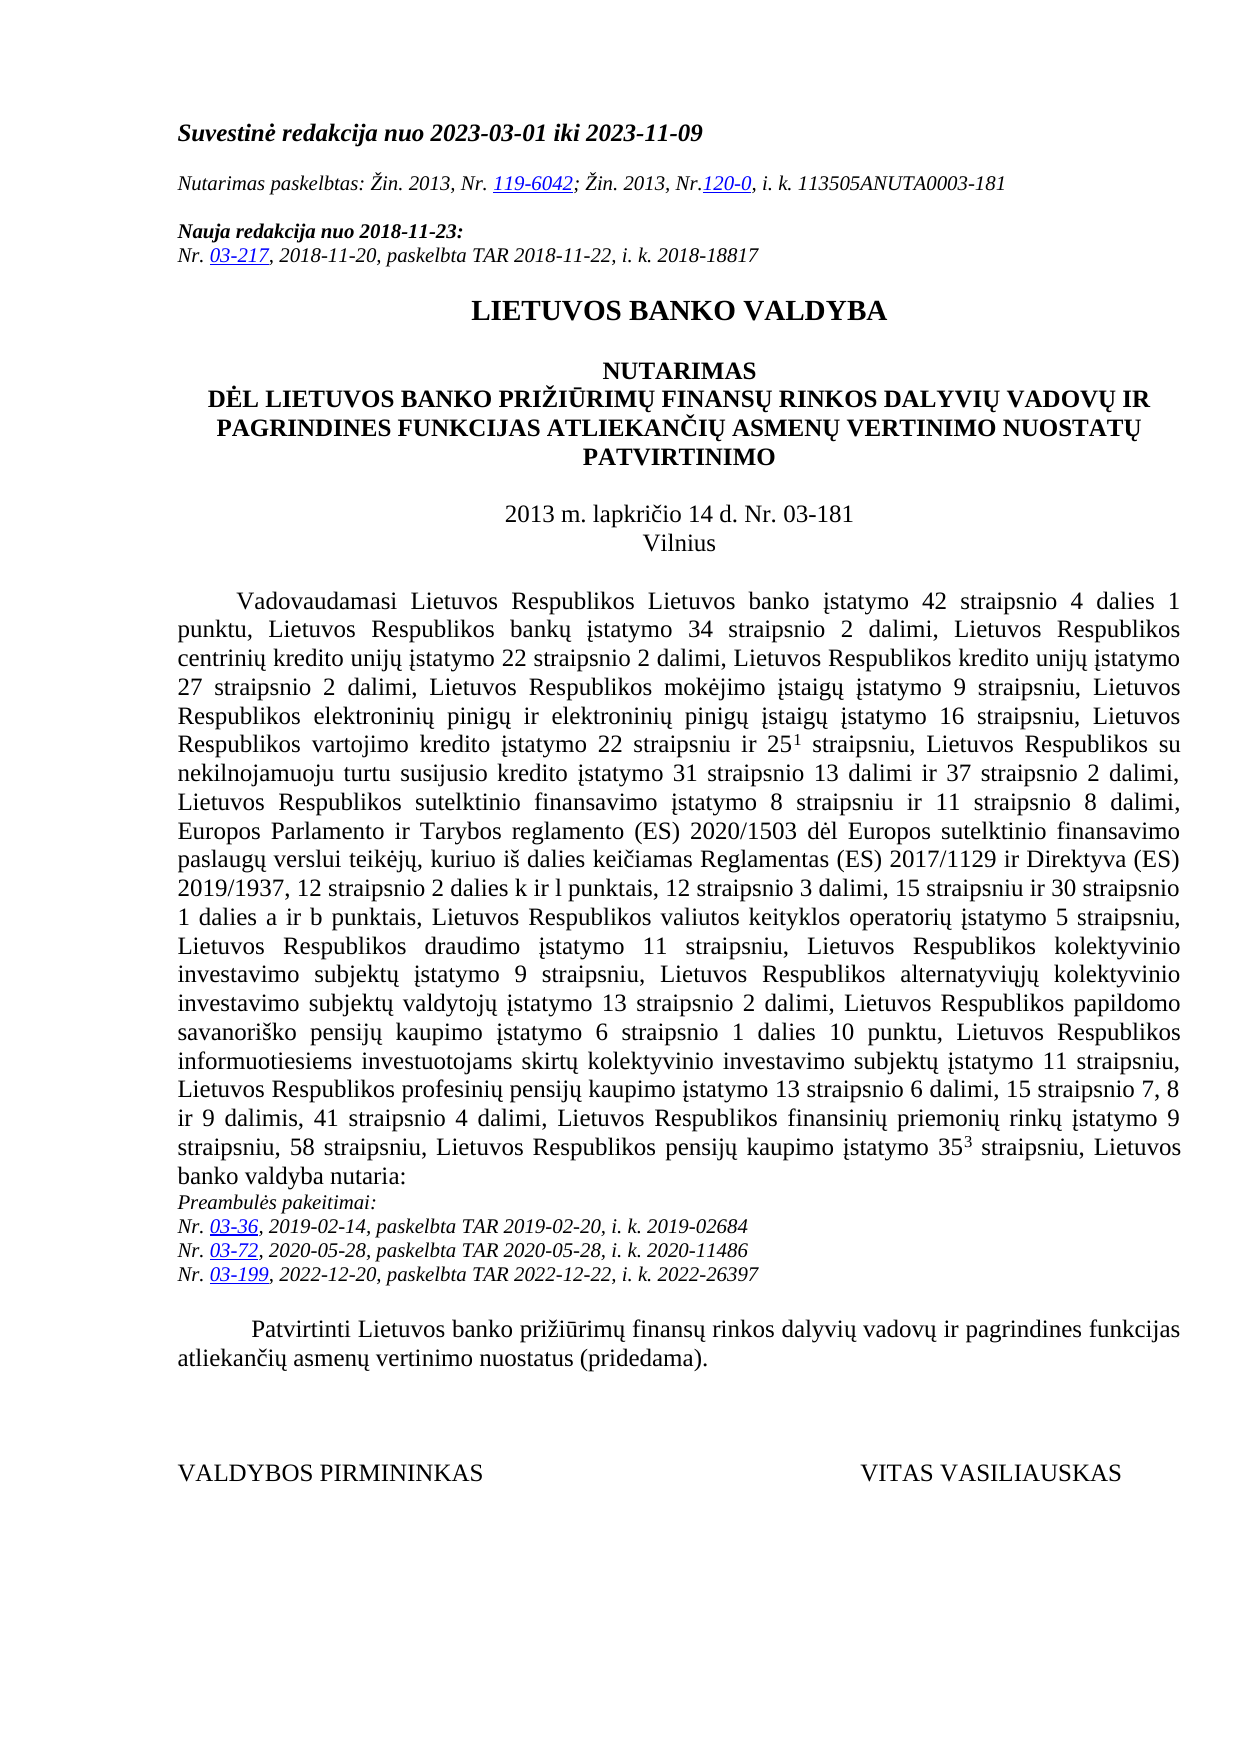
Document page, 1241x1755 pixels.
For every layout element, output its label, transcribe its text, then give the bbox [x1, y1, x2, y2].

text Vilnius [177, 528, 1181, 557]
text Nr. 03-199, 2022-12-20, paskelbta TAR 2022-12-22, i. k. 2022-26397 [177, 1262, 1181, 1286]
text Nr. 03-217, 2018-11-20, paskelbta TAR 2018-11-22, i. k. 2018-18817 [177, 243, 1181, 267]
text 2013 m. lapkričio 14 d. Nr. 03-181 [177, 499, 1181, 528]
text Valdybos pirmininkas Vitas Vasiliauskas [177, 1458, 1181, 1487]
text NUTARIMAS [177, 356, 1181, 384]
text Nutarimas paskelbtas: Žin. 2013, Nr. 119-6042; Žin. 2013, Nr.120-0, i. k. 113505ANUTA0003-181 [177, 171, 1181, 195]
text Nr. 03-72, 2020-05-28, paskelbta TAR 2020-05-28, i. k. 2020-11486 [177, 1238, 1181, 1262]
text DĖL LIETUVOS BANKO PRIŽIŪRIMŲ FINANSŲ RINKOS DALYVIŲ VADOVŲ IR PAGRINDINES FUNKCIJAS ATLIEKANČIŲ ASMENŲ VERTINIMO NUOSTATŲ PATVIRTINIMO [177, 384, 1181, 471]
text Patvirtinti Lietuvos banko prižiūrimų finansų rinkos dalyvių vadovų ir pagrindines funkcijas atliekančių asmenų vertinimo nuostatus (pridedama). [177, 1314, 1181, 1372]
text Nauja redakcija nuo 2018-11-23: [177, 219, 1181, 243]
text Nr. 03-36, 2019-02-14, paskelbta TAR 2019-02-20, i. k. 2019-02684 [177, 1214, 1181, 1238]
text Suvestinė redakcija nuo 2023-03-01 iki 2023-11-09 [177, 118, 1181, 147]
text LIETUVOS BANKO VALDYBA [177, 293, 1181, 327]
text Vadovaudamasi Lietuvos Respublikos Lietuvos banko įstatymo 42 straipsnio 4 dalies 1 punktu, Lietuvos Respublikos bankų įstatymo 34 straipsnio 2 dalimi, Lietuvos Respublikos centrinių kredito unijų įstatymo 22 straipsnio 2 dalimi, Lietuvos Respublikos kredito unijų įstatymo 27 straipsnio 2 dalimi, Lietuvos Respublikos mokėjimo įstaigų įstatymo 9 straipsniu, Lietuvos Respublikos elektroninių pinigų ir elektroninių pinigų įstaigų įstatymo 16 straipsniu, Lietuvos Respublikos vartojimo kredito įstatymo 22 straipsniu ir 251 straipsniu, Lietuvos Respublikos su nekilnojamuoju turtu susijusio kredito įstatymo 31 straipsnio 13 dalimi ir 37 straipsnio 2 dalimi, Lietuvos Respublikos sutelktinio finansavimo įstatymo 8 straipsniu ir 11 straipsnio 8 dalimi, Europos Parlamento ir Tarybos reglamento (ES) 2020/1503 dėl Europos sutelktinio finansavimo paslaugų verslui teikėjų, kuriuo iš dalies keičiamas Reglamentas (ES) 2017/1129 ir Direktyva (ES) 2019/1937, 12 straipsnio 2 dalies k ir l punktais, 12 straipsnio 3 dalimi, 15 straipsniu ir 30 straipsnio 1 dalies a ir b punktais, Lietuvos Respublikos valiutos keityklos operatorių įstatymo 5 straipsniu, Lietuvos Respublikos draudimo įstatymo 11 straipsniu, Lietuvos Respublikos kolektyvinio investavimo subjektų įstatymo 9 straipsniu, Lietuvos Respublikos alternatyviųjų kolektyvinio investavimo subjektų valdytojų įstatymo 13 straipsnio 2 dalimi, Lietuvos Respublikos papildomo savanoriško pensijų kaupimo įstatymo 6 straipsnio 1 dalies 10 punktu, Lietuvos Respublikos informuotiesiems investuotojams skirtų kolektyvinio investavimo subjektų įstatymo 11 straipsniu, Lietuvos Respublikos profesinių pensijų kaupimo įstatymo 13 straipsnio 6 dalimi, 15 straipsnio 7, 8 ir 9 dalimis, 41 straipsnio 4 dalimi, Lietuvos Respublikos finansinių priemonių rinkų įstatymo 9 straipsniu, 58 straipsniu, Lietuvos Respublikos pensijų kaupimo įstatymo 353 straipsniu, Lietuvos banko valdyba nutaria: [177, 586, 1181, 1189]
text Preambulės pakeitimai: [177, 1189, 1181, 1214]
